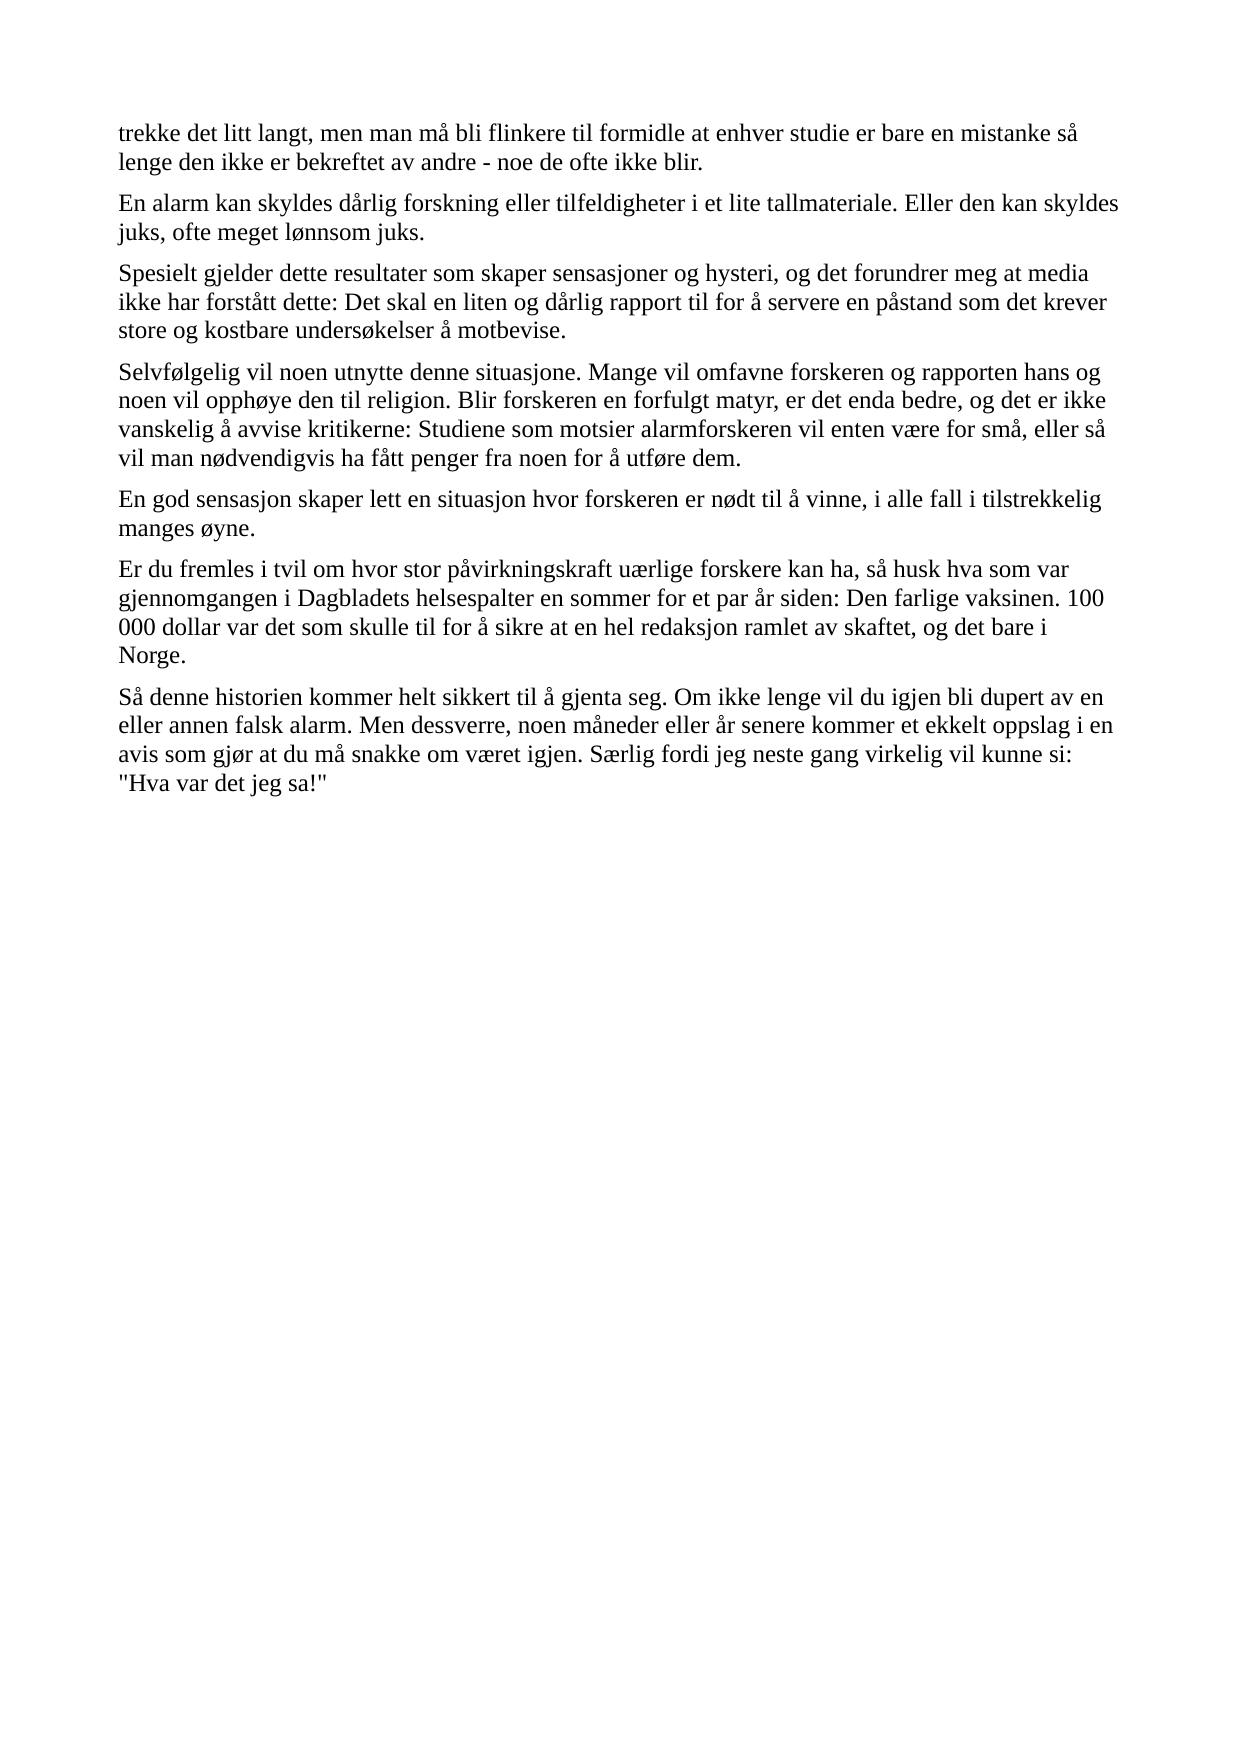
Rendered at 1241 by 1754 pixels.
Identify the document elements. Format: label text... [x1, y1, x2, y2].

text Så denne historien kommer helt sikkert til å gjenta seg. Om ikke lenge vil du igjen bli dupert av en eller annen falsk alarm. Men dessverre, noen måneder eller år senere kommer et ekkelt oppslag i en avis som gjør at du må snakke om været igjen. Særlig fordi jeg neste gang virkelig vil kunne si: "Hva var det jeg sa!" [118, 682, 1122, 797]
text Spesielt gjelder dette resultater som skaper sensasjoner og hysteri, og det forundrer meg at media ikke har forstått dette: Det skal en liten og dårlig rapport til for å servere en påstand som det krever store og kostbare undersøkelser å motbevise. [118, 258, 1122, 344]
text En alarm kan skyldes dårlig forskning eller tilfeldigheter i et lite tallmateriale. Eller den kan skyldes juks, ofte meget lønnsom juks. [118, 188, 1122, 246]
text Selvfølgelig vil noen utnytte denne situasjone. Mange vil omfavne forskeren og rapporten hans og noen vil opphøye den til religion. Blir forskeren en forfulgt matyr, er det enda bedre, og det er ikke vanskelig å avvise kritikerne: Studiene som motsier alarmforskeren vil enten være for små, eller så vil man nødvendigvis ha fått penger fra noen for å utføre dem. [118, 357, 1122, 472]
text Er du fremles i tvil om hvor stor påvirkningskraft uærlige forskere kan ha, så husk hva som var gjennomgangen i Dagbladets helsespalter en sommer for et par år siden: Den farlige vaksinen. 100 000 dollar var det som skulle til for å sikre at en hel redaksjon ramlet av skaftet, og det bare i Norge. [118, 554, 1122, 669]
text En god sensasjon skaper lett en situasjon hvor forskeren er nødt til å vinne, i alle fall i tilstrekkelig manges øyne. [118, 484, 1122, 542]
text trekke det litt langt, men man må bli flinkere til formidle at enhver studie er bare en mistanke så lenge den ikke er bekreftet av andre - noe de ofte ikke blir. [118, 118, 1122, 176]
